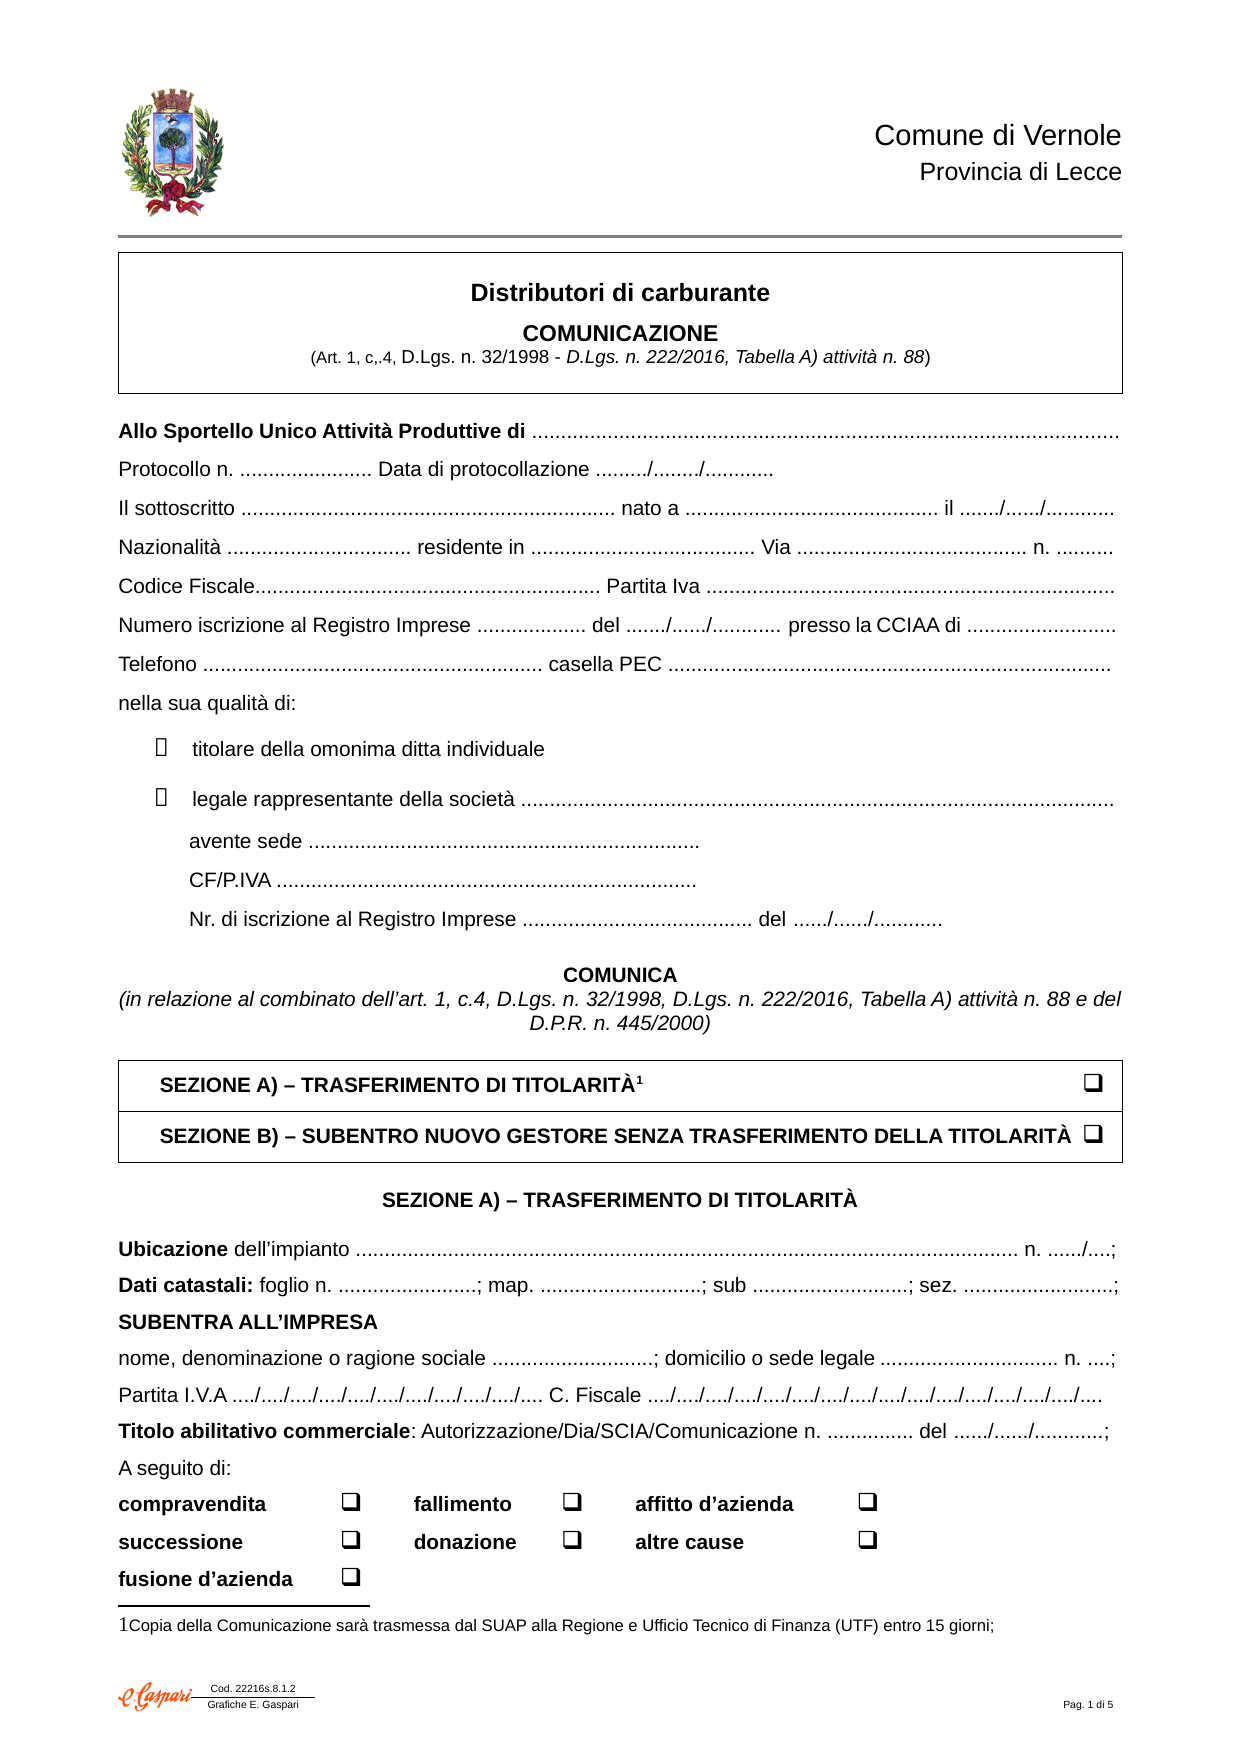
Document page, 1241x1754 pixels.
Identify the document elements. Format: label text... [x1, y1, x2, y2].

text  legale rappresentante della società ....................................................................................................... [153, 779, 1122, 813]
text Il sottoscritto ................................................................. nato a ............................................ il ......./....../............ [118, 496, 1122, 520]
text CF/P.IVA ......................................................................... [189, 868, 1122, 892]
text Numero iscrizione al Registro Imprese ................... del ......./....../............ presso la CCIAA di .......................... [118, 613, 1122, 637]
table_header SEZIONE A) – TRASFERIMENTO DI TITOLARITÀ  [119, 1061, 1122, 1111]
table_header Distributori di carburante COMUNICAZIONE (Art. 1, c,.4, D.Lgs. n. 32/1998 - D.Lgs. n. 222/2016, Tabella A) attività n. 88) [119, 253, 1122, 392]
text Ubicazione dell’impianto ................................................................................................................... n. ....../....; [118, 1237, 1122, 1261]
text Telefono ........................................................... casella PEC ............................................................................. [118, 652, 1122, 676]
text nella sua qualità di: [118, 690, 1122, 714]
text avente sede .................................................................... [189, 829, 1122, 853]
text Titolo abilitativo commerciale: Autorizzazione/Dia/SCIA/Comunicazione n. ............... del ....../....../............; [118, 1419, 1122, 1443]
text COMUNICA [118, 963, 1122, 987]
text Dati catastali: foglio n. ........................; map. ............................; sub ...........................; sez. ..........................; [118, 1273, 1122, 1297]
text Protocollo n. ....................... Data di protocollazione ........./......../............ [118, 457, 1122, 481]
text nome, denominazione o ragione sociale ............................; domicilio o sede legale ............................... n. ....; [118, 1346, 1122, 1370]
text Comune di Vernole [118, 118, 1122, 152]
picture [118, 1682, 192, 1711]
text (in relazione al combinato dell’art. 1, c.4, D.Lgs. n. 32/1998, D.Lgs. n. 222/2016, Tabella A) attività n. 88 e del D.P.R. n. 445/2000) [118, 987, 1122, 1035]
text Nr. di iscrizione al Registro Imprese ........................................ del ....../....../............ [189, 907, 1122, 931]
text  titolare della omonima ditta individuale [153, 729, 1122, 763]
picture [122, 87, 224, 118]
text Nazionalità ................................ residente in ....................................... Via ........................................ n. .......... [118, 535, 1122, 559]
text SUBENTRA ALL’IMPRESA [118, 1310, 1122, 1334]
table_cell SEZIONE B) – SUBENTRO NUOVO GESTORE SENZA TRASFERIMENTO DELLA TITOLARITÀ  [119, 1112, 1122, 1162]
text Allo Sportello Unico Attività Produttive di [118, 418, 1122, 442]
text compravendita  fallimento  affitto d’azienda  [118, 1492, 1122, 1517]
text fusione d’azienda  [118, 1567, 1122, 1592]
text A seguito di: [118, 1456, 1122, 1479]
picture [122, 152, 224, 157]
picture [122, 185, 224, 219]
text SEZIONE A) – TRASFERIMENTO DI TITOLARITÀ [118, 1188, 1122, 1212]
text Provincia di Lecce [118, 157, 1122, 185]
text Codice Fiscale............................................................ Partita Iva ....................................................................... [118, 574, 1122, 598]
text Partita I.V.A ..../..../..../..../..../..../..../..../..../..../.... C. Fiscale ..../..../..../..../..../..../..../..../..../..../..../..../..../..../..../.... [118, 1383, 1122, 1407]
text successione  donazione  altre cause  [118, 1529, 1122, 1554]
